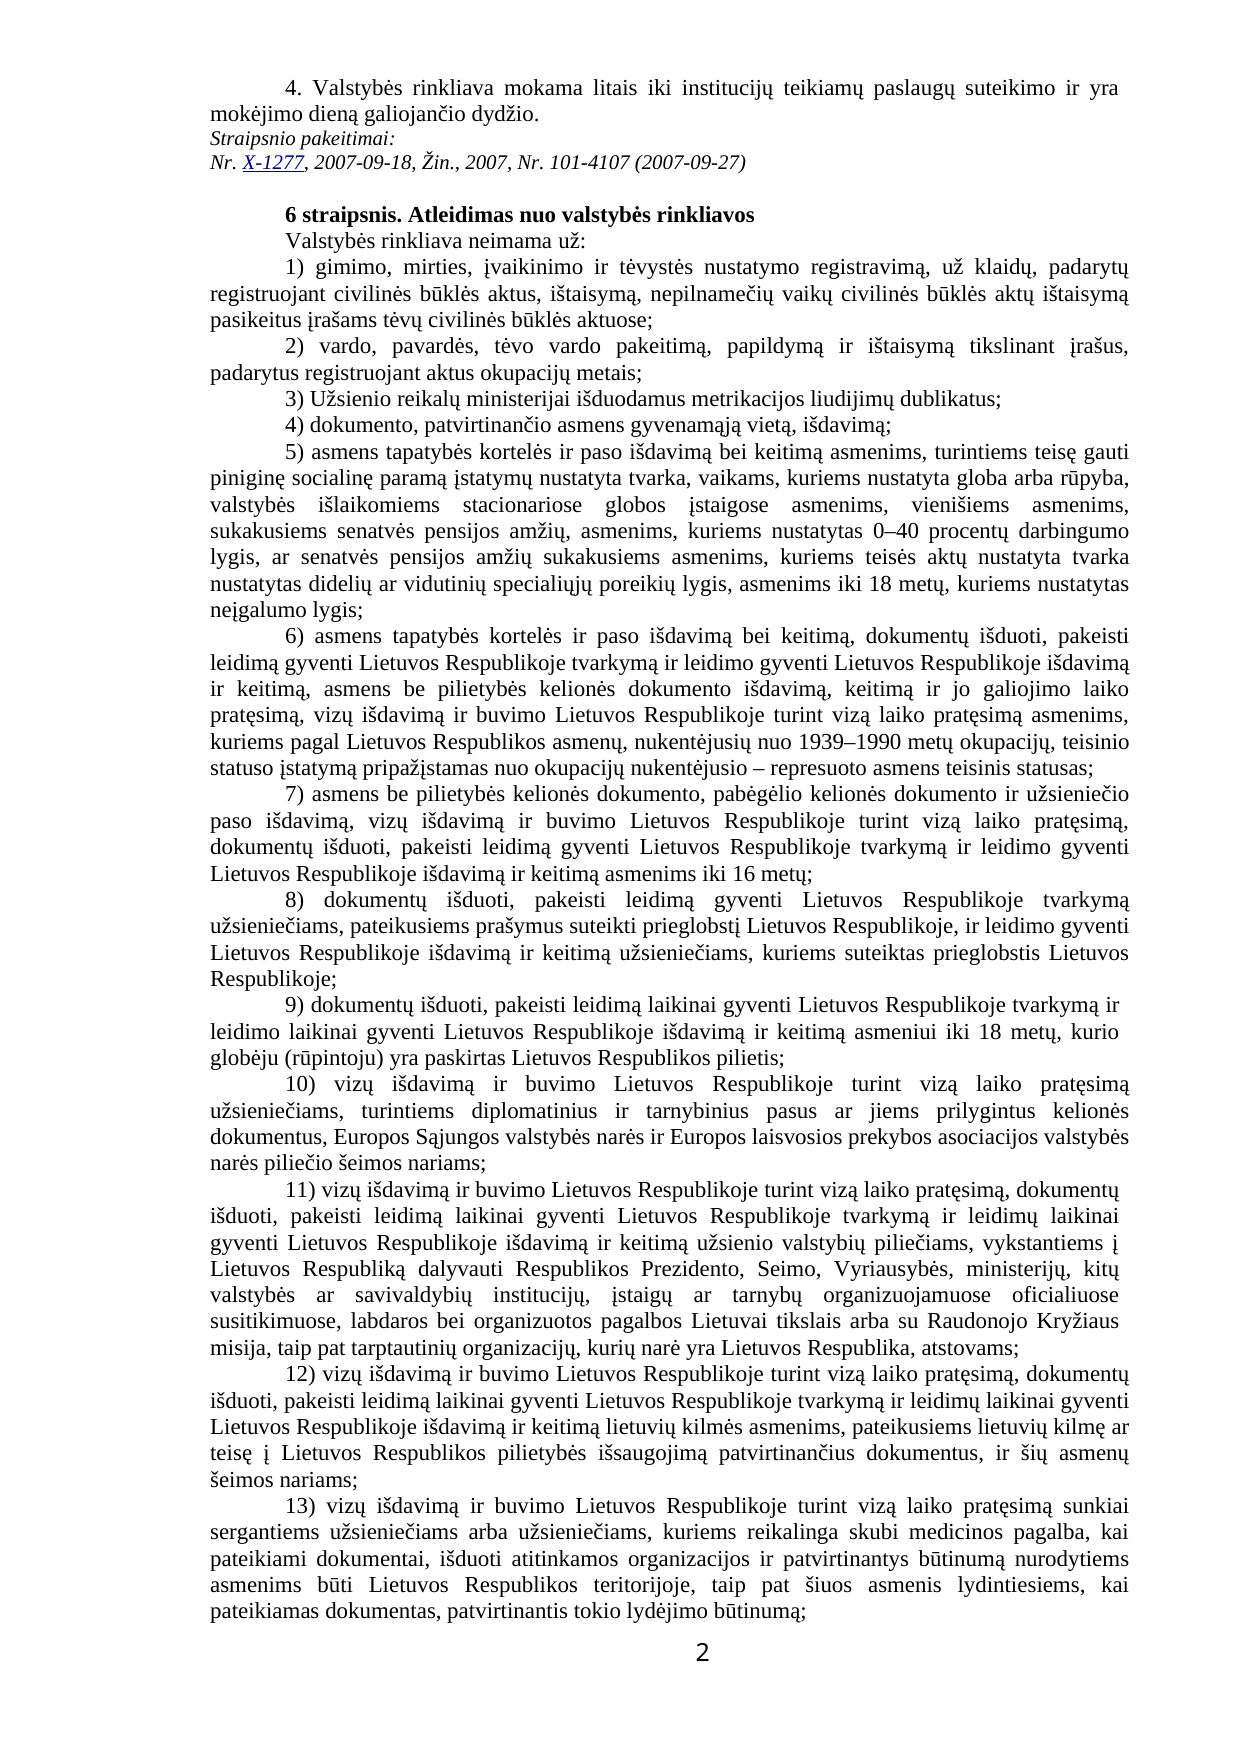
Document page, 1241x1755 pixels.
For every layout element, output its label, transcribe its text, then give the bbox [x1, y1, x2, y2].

text 11) vizų išdavimą ir buvimo Lietuvos Respublikoje turint vizą laiko pratęsimą, dokumentų išduoti, pakeisti leidimą laikinai gyventi Lietuvos Respublikoje tvarkymą ir leidimų laikinai gyventi Lietuvos Respublikoje išdavimą ir keitimą užsienio valstybių piliečiams, vykstantiems į Lietuvos Respubliką dalyvauti Respublikos Prezidento, Seimo, Vyriausybės, ministerijų, kitų valstybės ar savivaldybių institucijų, įstaigų ar tarnybų organizuojamuose oficialiuose susitikimuose, labdaros bei organizuotos pagalbos Lietuvai tikslais arba su Raudonojo Kryžiaus misija, taip pat tarptautinių organizacijų, kurių narė yra Lietuvos Respublika, atstovams; [210, 1176, 1120, 1360]
text 2) vardo, pavardės, tėvo vardo pakeitimą, papildymą ir ištaisymą tikslinant įrašus, padarytus registruojant aktus okupacijų metais; [210, 332, 1131, 385]
text 8) dokumentų išduoti, pakeisti leidimą gyventi Lietuvos Respublikoje tvarkymą užsieniečiams, pateikusiems prašymus suteikti prieglobstį Lietuvos Respublikoje, ir leidimo gyventi Lietuvos Respublikoje išdavimą ir keitimą užsieniečiams, kuriems suteiktas prieglobstis Lietuvos Respublikoje; [210, 886, 1131, 991]
text Nr. X-1277, 2007-09-18, Žin., 2007, Nr. 101-4107 (2007-09-27) [210, 150, 1120, 174]
text 3) Užsienio reikalų ministerijai išduodamus metrikacijos liudijimų dublikatus; [210, 385, 1131, 412]
text 10) vizų išdavimą ir buvimo Lietuvos Respublikoje turint vizą laiko pratęsimą užsieniečiams, turintiems diplomatinius ir tarnybinius pasus ar jiems prilygintus kelionės dokumentus, Europos Sąjungos valstybės narės ir Europos laisvosios prekybos asociacijos valstybės narės piliečio šeimos nariams; [210, 1070, 1131, 1176]
text 1) gimimo, mirties, įvaikinimo ir tėvystės nustatymo registravimą, už klaidų, padarytų registruojant civilinės būklės aktus, ištaisymą, nepilnamečių vaikų civilinės būklės aktų ištaisymą pasikeitus įrašams tėvų civilinės būklės aktuose; [210, 253, 1131, 332]
text 5) asmens tapatybės kortelės ir paso išdavimą bei keitimą asmenims, turintiems teisę gauti piniginę socialinę paramą įstatymų nustatyta tvarka, vaikams, kuriems nustatyta globa arba rūpyba, valstybės išlaikomiems stacionariose globos įstaigose asmenims, vienišiems asmenims, sukakusiems senatvės pensijos amžių, asmenims, kuriems nustatytas 0–40 procentų darbingumo lygis, ar senatvės pensijos amžių sukakusiems asmenims, kuriems teisės aktų nustatyta tvarka nustatytas didelių ar vidutinių specialiųjų poreikių lygis, asmenims iki 18 metų, kuriems nustatytas neįgalumo lygis; [210, 438, 1131, 622]
text Straipsnio pakeitimai: [210, 126, 1120, 150]
text 4. Valstybės rinkliava mokama litais iki institucijų teikiamų paslaugų suteikimo ir yra mokėjimo dieną galiojančio dydžio. [210, 73, 1120, 126]
text 6 straipsnis. Atleidimas nuo valstybės rinkliavos [210, 201, 1131, 227]
text 9) dokumentų išduoti, pakeisti leidimą laikinai gyventi Lietuvos Respublikoje tvarkymą ir leidimo laikinai gyventi Lietuvos Respublikoje išdavimą ir keitimą asmeniui iki 18 metų, kurio globėju (rūpintoju) yra paskirtas Lietuvos Respublikos pilietis; [210, 991, 1120, 1070]
text 6) asmens tapatybės kortelės ir paso išdavimą bei keitimą, dokumentų išduoti, pakeisti leidimą gyventi Lietuvos Respublikoje tvarkymą ir leidimo gyventi Lietuvos Respublikoje išdavimą ir keitimą, asmens be pilietybės kelionės dokumento išdavimą, keitimą ir jo galiojimo laiko pratęsimą, vizų išdavimą ir buvimo Lietuvos Respublikoje turint vizą laiko pratęsimą asmenims, kuriems pagal Lietuvos Respublikos asmenų, nukentėjusių nuo 1939–1990 metų okupacijų, teisinio statuso įstatymą pripažįstamas nuo okupacijų nukentėjusio – represuoto asmens teisinis statusas; [210, 622, 1131, 781]
text 4) dokumento, patvirtinančio asmens gyvenamąją vietą, išdavimą; [210, 412, 1131, 438]
text 13) vizų išdavimą ir buvimo Lietuvos Respublikoje turint vizą laiko pratęsimą sunkiai sergantiems užsieniečiams arba užsieniečiams, kuriems reikalinga skubi medicinos pagalba, kai pateikiami dokumentai, išduoti atitinkamos organizacijos ir patvirtinantys būtinumą nurodytiems asmenims būti Lietuvos Respublikos teritorijoje, taip pat šiuos asmenis lydintiesiems, kai pateikiamas dokumentas, patvirtinantis tokio lydėjimo būtinumą; [210, 1492, 1131, 1624]
text Valstybės rinkliava neimama už: [210, 227, 1131, 253]
text 12) vizų išdavimą ir buvimo Lietuvos Respublikoje turint vizą laiko pratęsimą, dokumentų išduoti, pakeisti leidimą laikinai gyventi Lietuvos Respublikoje tvarkymą ir leidimų laikinai gyventi Lietuvos Respublikoje išdavimą ir keitimą lietuvių kilmės asmenims, pateikusiems lietuvių kilmę ar teisę į Lietuvos Respublikos pilietybės išsaugojimą patvirtinančius dokumentus, ir šių asmenų šeimos nariams; [210, 1360, 1131, 1492]
text 7) asmens be pilietybės kelionės dokumento, pabėgėlio kelionės dokumento ir užsieniečio paso išdavimą, vizų išdavimą ir buvimo Lietuvos Respublikoje turint vizą laiko pratęsimą, dokumentų išduoti, pakeisti leidimą gyventi Lietuvos Respublikoje tvarkymą ir leidimo gyventi Lietuvos Respublikoje išdavimą ir keitimą asmenims iki 16 metų; [210, 781, 1131, 886]
